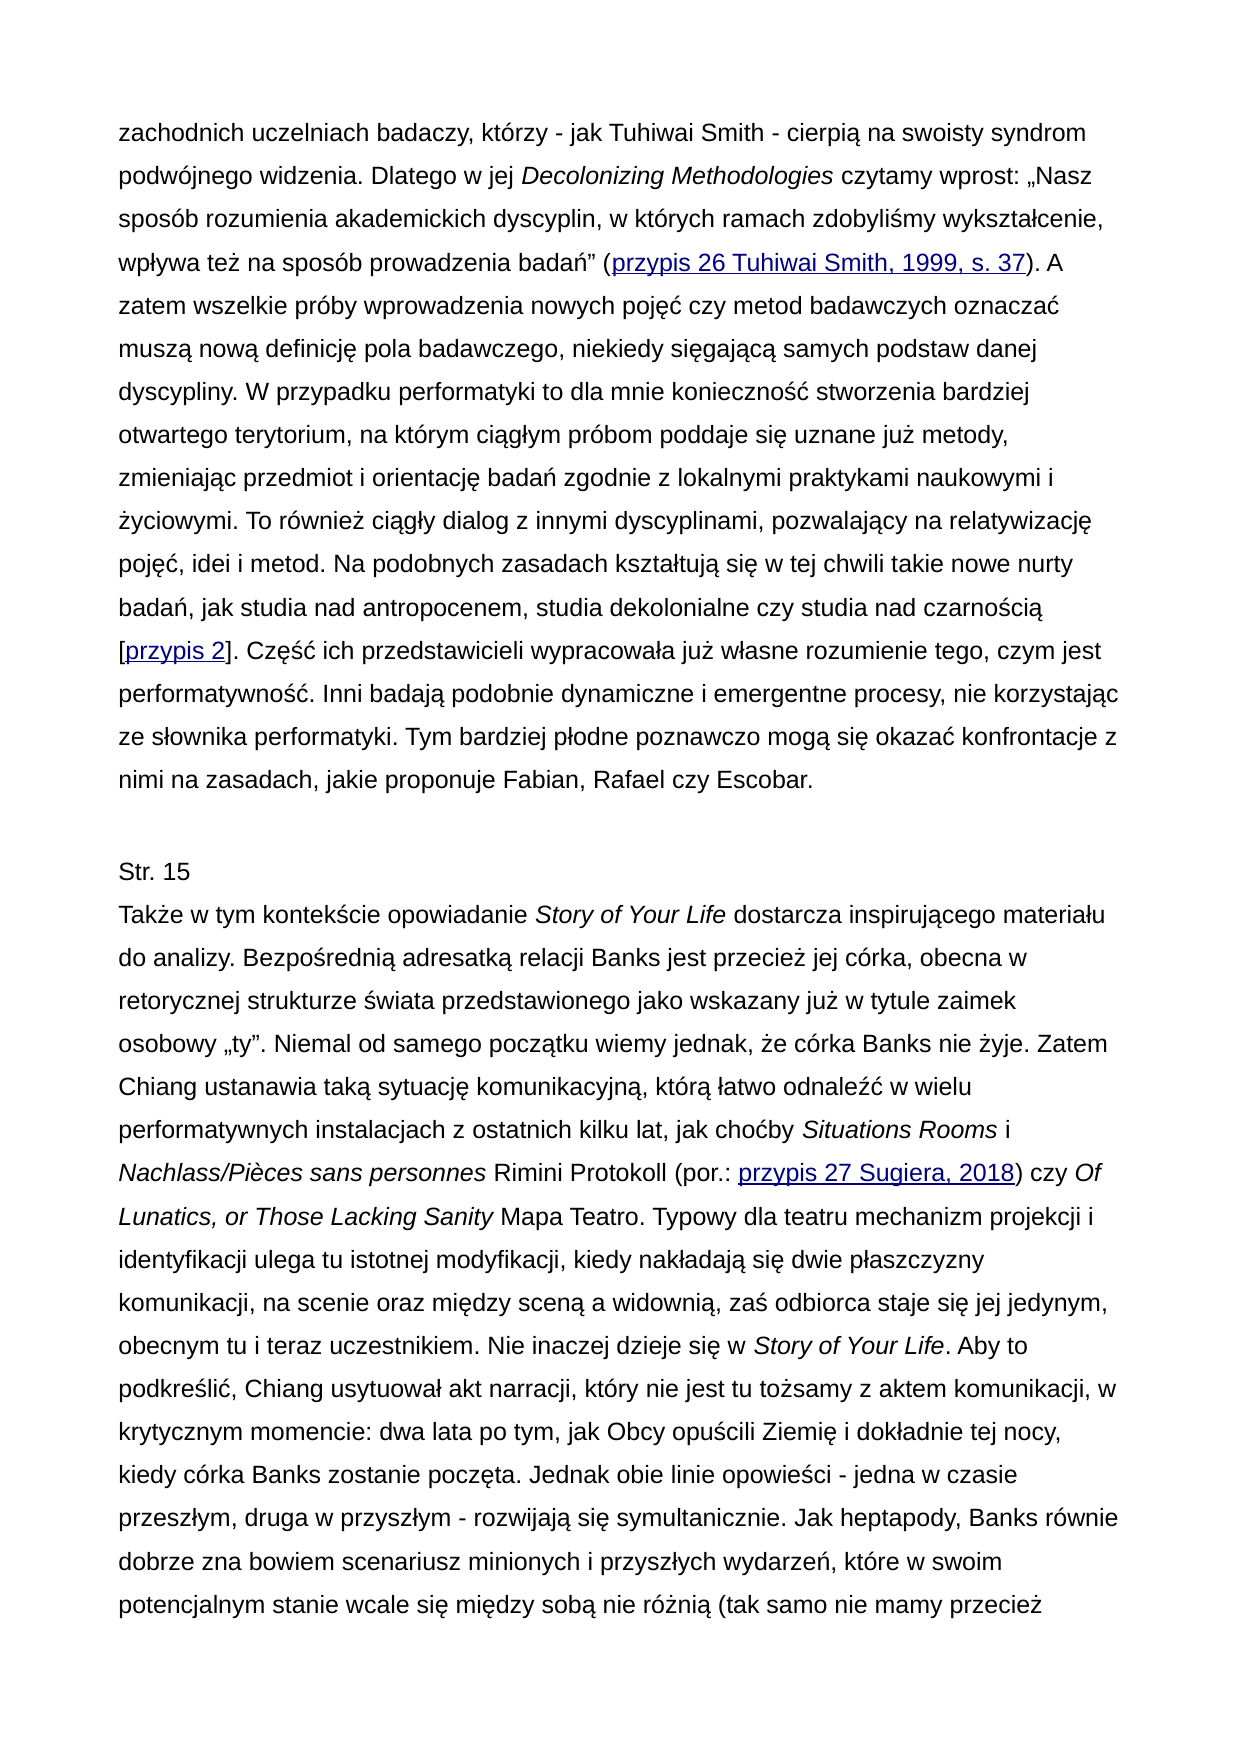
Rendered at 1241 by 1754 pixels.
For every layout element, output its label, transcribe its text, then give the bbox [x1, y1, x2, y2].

text Str. 15 [118, 857, 1122, 885]
text zachodnich uczelniach badaczy, którzy - jak Tuhiwai Smith - cierpią na swoisty syndrom podwójnego widzenia. Dlatego w jej Decolonizing Methodologies czytamy wprost: „Nasz sposób rozumienia akademickich dyscyplin, w których ramach zdobyliśmy wykształcenie, wpływa też na sposób prowadzenia badań” (przypis 26 Tuhiwai Smith, 1999, s. 37). A zatem wszelkie próby wprowadzenia nowych pojęć czy metod badawczych oznaczać muszą nową definicję pola badawczego, niekiedy sięgającą samych podstaw danej dyscypliny. W przypadku performatyki to dla mnie konieczność stworzenia bardziej otwartego terytorium, na którym ciągłym próbom poddaje się uznane już metody, zmieniając przedmiot i orientację badań zgodnie z lokalnymi praktykami naukowymi i życiowymi. To również ciągły dialog z innymi dyscyplinami, pozwalający na relatywizację pojęć, idei i metod. Na podobnych zasadach kształtują się w tej chwili takie nowe nurty badań, jak studia nad antropocenem, studia dekolonialne czy studia nad czarnością [przypis 2]. Część ich przedstawicieli wypracowała już własne rozumienie tego, czym jest performatywność. Inni badają podobnie dynamiczne i emergentne procesy, nie korzystając ze słownika performatyki. Tym bardziej płodne poznawczo mogą się okazać konfrontacje z nimi na zasadach, jakie proponuje Fabian, Rafael czy Escobar. [118, 118, 1122, 794]
text Także w tym kontekście opowiadanie Story of Your Life dostarcza inspirującego materiału do analizy. Bezpośrednią adresatką relacji Banks jest przecież jej córka, obecna w retorycznej strukturze świata przedstawionego jako wskazany już w tytule zaimek osobowy „ty”. Niemal od samego początku wiemy jednak, że córka Banks nie żyje. Zatem Chiang ustanawia taką sytuację komunikacyjną, którą łatwo odnaleźć w wielu performatywnych instalacjach z ostatnich kilku lat, jak choćby Situations Rooms i Nachlass/Pièces sans personnes Rimini Protokoll (por.: przypis 27 Sugiera, 2018) czy Of Lunatics, or Those Lacking Sanity Mapa Teatro. Typowy dla teatru mechanizm projekcji i identyfikacji ulega tu istotnej modyfikacji, kiedy nakładają się dwie płaszczyzny komunikacji, na scenie oraz między sceną a widownią, zaś odbiorca staje się jej jedynym, obecnym tu i teraz uczestnikiem. Nie inaczej dzieje się w Story of Your Life. Aby to podkreślić, Chiang usytuował akt narracji, który nie jest tu tożsamy z aktem komunikacji, w krytycznym momencie: dwa lata po tym, jak Obcy opuścili Ziemię i dokładnie tej nocy, kiedy córka Banks zostanie poczęta. Jednak obie linie opowieści - jedna w czasie przeszłym, druga w przyszłym - rozwijają się symultanicznie. Jak heptapody, Banks równie dobrze zna bowiem scenariusz minionych i przyszłych wydarzeń, które w swoim potencjalnym stanie wcale się między sobą nie różnią (tak samo nie mamy przecież [118, 900, 1122, 1618]
